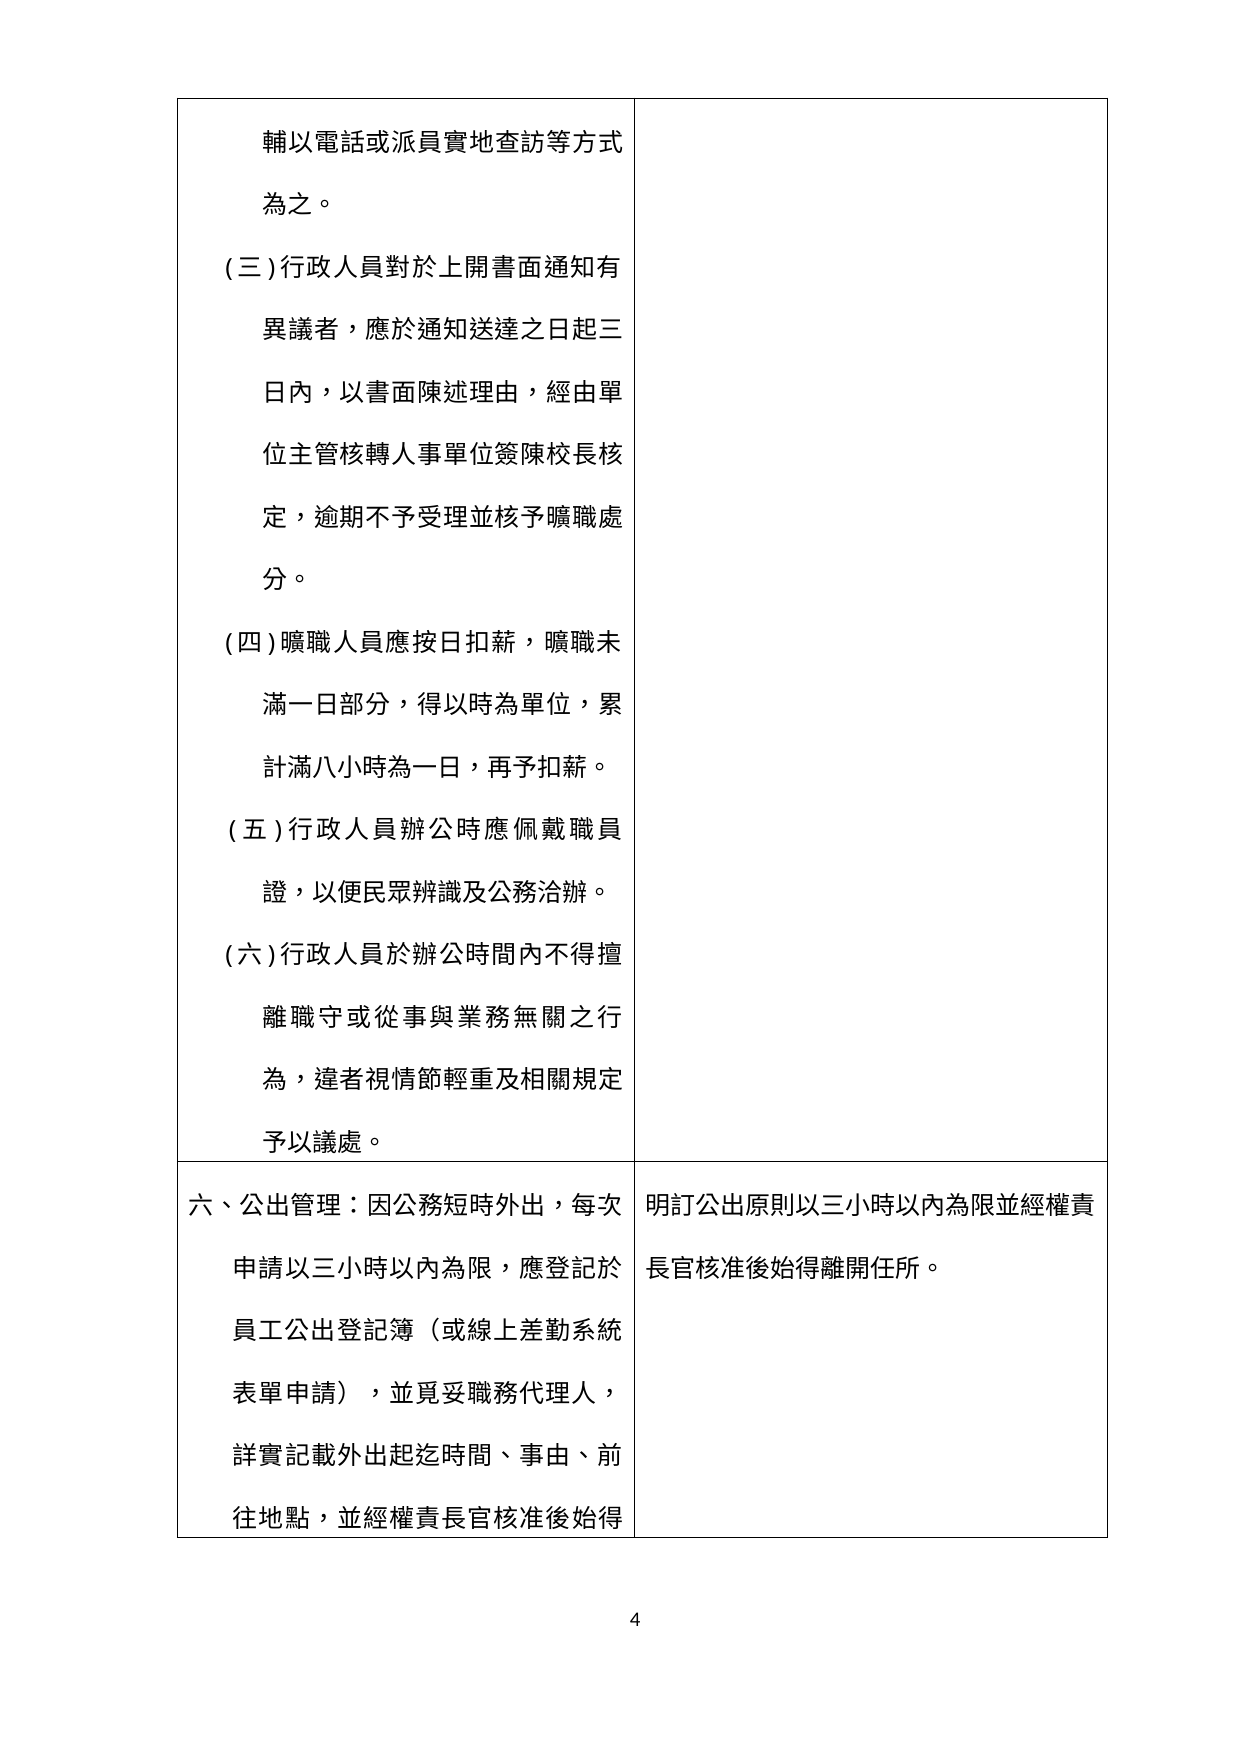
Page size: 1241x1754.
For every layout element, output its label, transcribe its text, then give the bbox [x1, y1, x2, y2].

table_cell 明訂公出原則以三小時以內為限並經權責長官核准後始得離開任所。 [635, 1162, 1107, 1537]
table_cell [635, 99, 1107, 1161]
table_cell 輔以電話或派員實地查訪等方式為之。 (三)行政人員對於上開書面通知有異議者，應於通知送達之日起三日內，以書面陳述理由，經由單位主管核轉人事單位簽陳校長核定，逾期不予受理並核予曠職處分。 (四)曠職人員應按日扣薪，曠職未滿一日部分，得以時為單位，累計滿八小時為一日，再予扣薪。 (五)行政人員辦公時應佩戴職員證，以便民眾辨識及公務洽辦。 (六)行政人員於辦公時間內不得擅離職守或從事與業務無關之行為，違者視情節輕重及相關規定予以議處。 [178, 99, 634, 1161]
table_cell 六、公出管理：因公務短時外出，每次申請以三小時以內為限，應登記於員工公出登記簿（或線上差勤系統表單申請），並覓妥職務代理人，詳實記載外出起迄時間、事由、前往地點，並經權責長官核准後始得 [178, 1162, 634, 1537]
